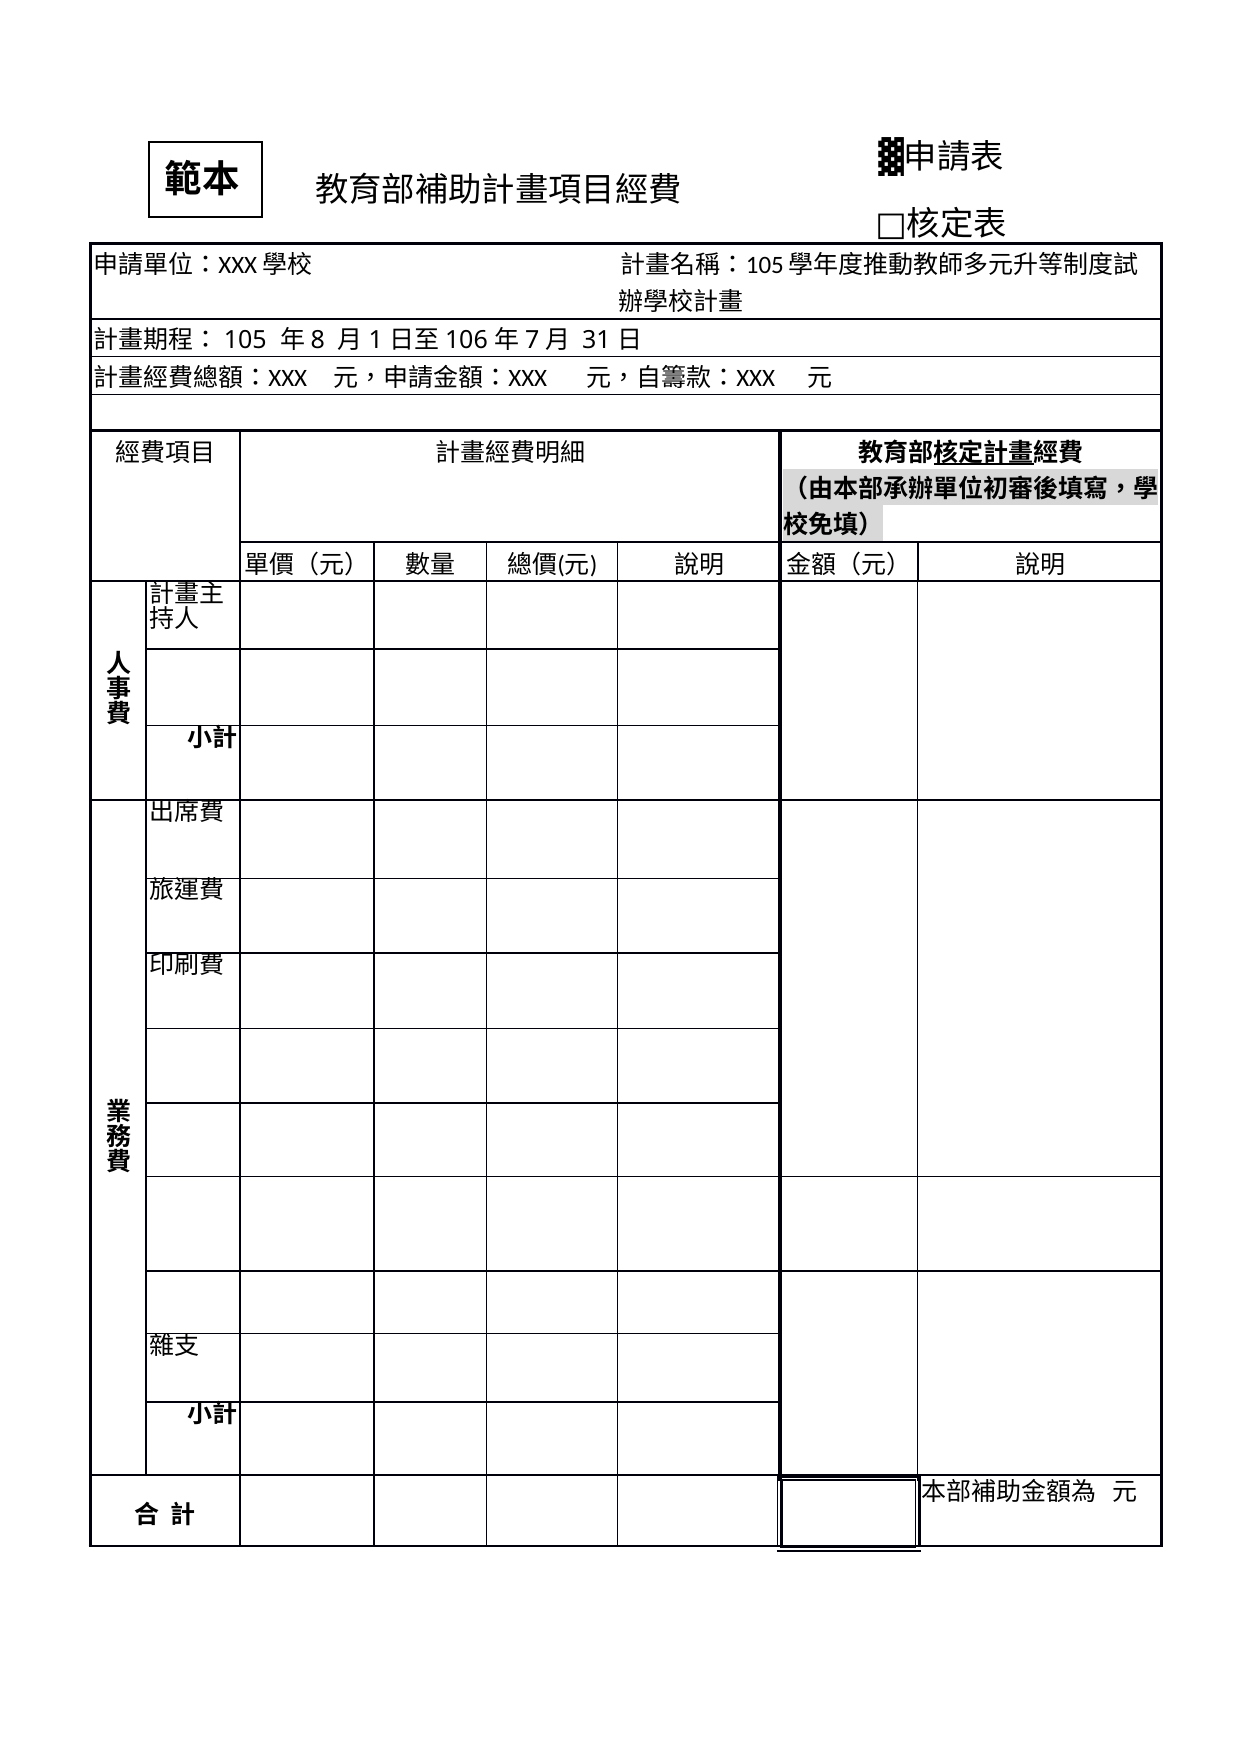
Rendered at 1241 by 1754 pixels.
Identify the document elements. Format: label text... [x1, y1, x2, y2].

table_cell [487, 954, 617, 1027]
table_cell [147, 1104, 239, 1176]
table_cell [375, 1104, 486, 1176]
table_cell 數量 [375, 543, 486, 580]
table_cell [782, 801, 917, 1176]
table_cell [147, 1029, 239, 1102]
table_cell [782, 1177, 917, 1270]
table_cell 計畫經費總額：XXX 元，申請金額：XXX 元，自籌款：XXX 元 [92, 357, 1160, 393]
table_cell 單價（元） [241, 543, 373, 580]
table_cell 小計 [147, 1403, 239, 1474]
table_cell [618, 1476, 777, 1545]
table_cell 計畫經費明細 [241, 432, 778, 541]
table_header [90, 142, 146, 175]
table_cell [783, 1481, 915, 1545]
table_cell 計畫期程： 105 年 8 月 1 日至 106 年 7 月 31 日 [92, 320, 1160, 356]
table_cell [147, 650, 239, 725]
table_cell 申請單位：XXX學校 [92, 245, 618, 317]
table_cell [618, 650, 778, 725]
table_cell 教育部補助計畫項目經費 [263, 175, 720, 208]
table_cell [514, 209, 720, 242]
table_cell [618, 582, 778, 648]
table_cell [375, 1272, 486, 1333]
table_cell [241, 1104, 373, 1176]
table_cell [618, 1029, 778, 1102]
table_header ▓申請表 [720, 142, 881, 175]
table_cell [375, 801, 486, 877]
table_cell [240, 218, 262, 242]
table_header [514, 142, 720, 175]
table_cell [618, 1104, 778, 1176]
table_cell □核定表 [720, 209, 1162, 242]
table_cell [241, 954, 373, 1027]
table_cell [487, 801, 617, 877]
table_cell [375, 954, 486, 1027]
table_cell [375, 726, 486, 799]
table_cell [375, 650, 486, 725]
table_cell [487, 879, 617, 952]
table_cell [375, 1476, 486, 1545]
table_cell [241, 1476, 373, 1545]
table_cell [487, 1104, 617, 1176]
table_cell [375, 1403, 486, 1474]
table_cell [241, 879, 373, 952]
table_cell 合 計 [92, 1476, 239, 1545]
table_cell 說明 [618, 543, 778, 580]
table_cell [147, 1177, 239, 1270]
table_cell [487, 1334, 617, 1401]
table_header [263, 142, 389, 175]
table_cell [389, 209, 513, 242]
table_cell [241, 582, 373, 648]
table_cell [618, 1334, 778, 1401]
table_cell [241, 726, 373, 799]
table_cell [782, 582, 917, 799]
table_cell [241, 1403, 373, 1474]
table_cell [487, 1403, 617, 1474]
table_cell 旅運費 [147, 879, 239, 952]
table_cell [618, 1272, 778, 1333]
table_cell [720, 175, 1162, 208]
table_cell [241, 1177, 373, 1270]
table_cell [487, 582, 617, 648]
table_header [389, 142, 513, 175]
table_cell [241, 1272, 373, 1333]
table_cell [146, 209, 240, 242]
table_cell 雜支 [147, 1334, 239, 1401]
table_cell [241, 650, 373, 725]
table_cell 經費項目 [92, 432, 239, 580]
table_cell [375, 1029, 486, 1102]
table_cell 人 事 費 [92, 582, 145, 799]
table_cell 業 務 費 [92, 801, 145, 1474]
table_cell 總價(元) [487, 543, 617, 580]
table_cell [147, 1272, 239, 1333]
table_cell [487, 1029, 617, 1102]
table_cell 金額（元） [782, 543, 917, 580]
table_cell [90, 175, 146, 208]
table_cell [241, 1334, 373, 1401]
table_cell [618, 801, 778, 877]
table_cell [262, 209, 389, 242]
table_cell [90, 209, 146, 242]
table_cell [918, 1177, 1160, 1270]
table_cell [487, 650, 617, 725]
table_cell [375, 582, 486, 648]
table_cell [487, 726, 617, 799]
table_cell [918, 1272, 1160, 1474]
table_cell 本部補助金額為 元 [921, 1476, 1160, 1545]
table_cell 說明 [919, 543, 1160, 580]
table_cell 計畫名稱：105學年度推動教師多元升等制度試辦學校計畫 [618, 245, 1160, 317]
table_cell 計畫主持人 [147, 582, 239, 648]
table_cell [241, 1029, 373, 1102]
table_cell [918, 582, 1160, 799]
table_cell 教育部核定計畫經費 （由本部承辦單位初審後填寫，學校免填） [782, 432, 1160, 541]
table_cell [375, 879, 486, 952]
table_cell [487, 1272, 617, 1333]
table_cell [487, 1476, 617, 1545]
table_cell 小計 [147, 726, 239, 799]
table_cell 出席費 [147, 801, 239, 877]
table_cell 印刷費 [147, 954, 239, 1027]
table_cell [92, 395, 1160, 429]
table_cell [618, 879, 778, 952]
table_cell [375, 1177, 486, 1270]
table_cell [487, 1177, 617, 1270]
table_cell [618, 1403, 778, 1474]
table_cell [618, 1177, 778, 1270]
table_header ▓申請表 [904, 142, 1162, 175]
table_cell [618, 954, 778, 1027]
table_cell [375, 1334, 486, 1401]
table_cell [618, 726, 778, 799]
table_cell [918, 801, 1160, 1176]
table_cell [241, 801, 373, 877]
table_cell [782, 1272, 917, 1474]
